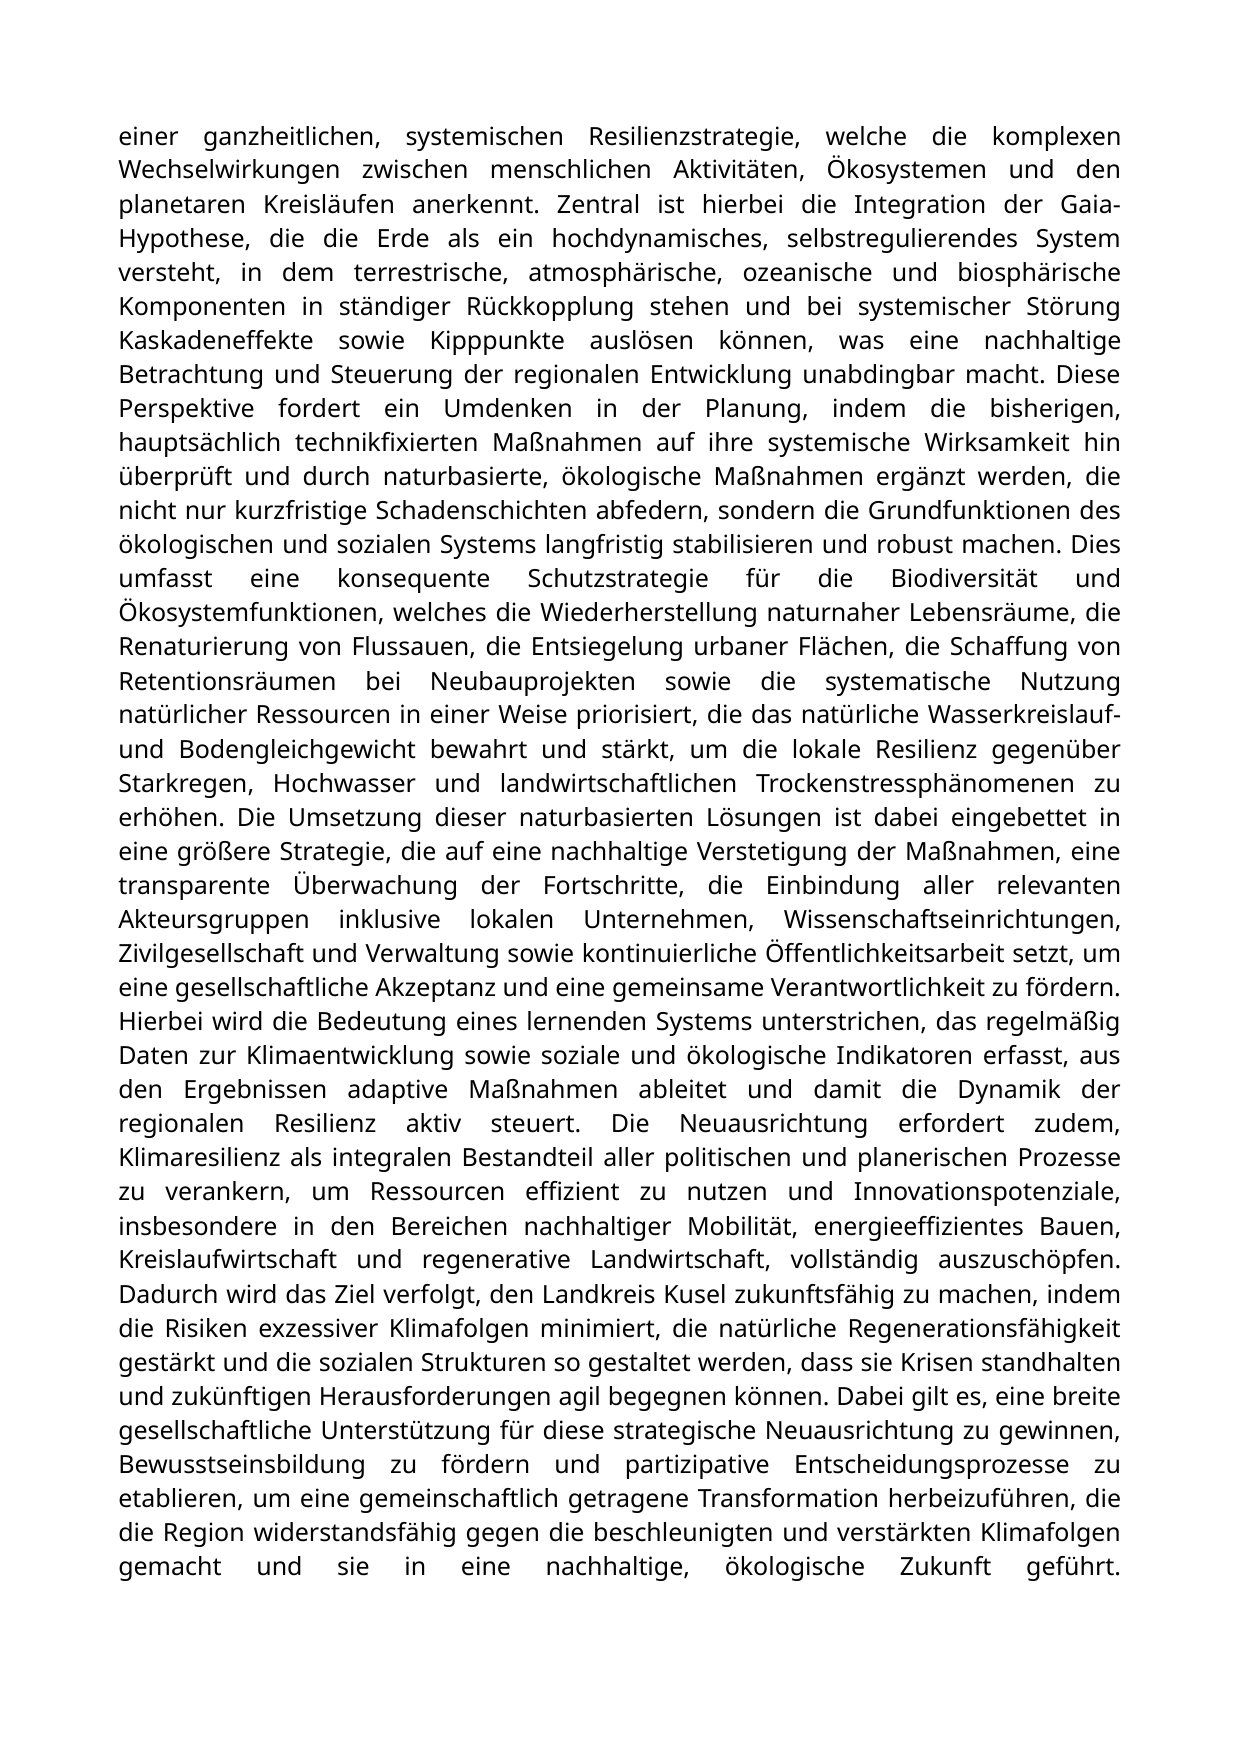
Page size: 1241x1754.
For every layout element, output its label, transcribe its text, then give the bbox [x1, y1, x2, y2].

text einer ganzheitlichen, systemischen Resilienzstrategie, welche die komplexen Wechselwirkungen zwischen menschlichen Aktivitäten, Ökosystemen und den planetaren Kreisläufen anerkennt. Zentral ist hierbei die Integration der Gaia-Hypothese, die die Erde als ein hochdynamisches, selbstregulierendes System versteht, in dem terrestrische, atmosphärische, ozeanische und biosphärische Komponenten in ständiger Rückkopplung stehen und bei systemischer Störung Kaskadeneffekte sowie Kipppunkte auslösen können, was eine nachhaltige Betrachtung und Steuerung der regionalen Entwicklung unabdingbar macht. Diese Perspektive fordert ein Umdenken in der Planung, indem die bisherigen, hauptsächlich technikfixierten Maßnahmen auf ihre systemische Wirksamkeit hin überprüft und durch naturbasierte, ökologische Maßnahmen ergänzt werden, die nicht nur kurzfristige Schadenschichten abfedern, sondern die Grundfunktionen des ökologischen und sozialen Systems langfristig stabilisieren und robust machen. Dies umfasst eine konsequente Schutzstrategie für die Biodiversität und Ökosystemfunktionen, welches die Wiederherstellung naturnaher Lebensräume, die Renaturierung von Flussauen, die Entsiegelung urbaner Flächen, die Schaffung von Retentionsräumen bei Neubauprojekten sowie die systematische Nutzung natürlicher Ressourcen in einer Weise priorisiert, die das natürliche Wasserkreislauf- und Bodengleichgewicht bewahrt und stärkt, um die lokale Resilienz gegenüber Starkregen, Hochwasser und landwirtschaftlichen Trockenstressphänomenen zu erhöhen. Die Umsetzung dieser naturbasierten Lösungen ist dabei eingebettet in eine größere Strategie, die auf eine nachhaltige Verstetigung der Maßnahmen, eine transparente Überwachung der Fortschritte, die Einbindung aller relevanten Akteursgruppen inklusive lokalen Unternehmen, Wissenschaftseinrichtungen, Zivilgesellschaft und Verwaltung sowie kontinuierliche Öffentlichkeitsarbeit setzt, um eine gesellschaftliche Akzeptanz und eine gemeinsame Verantwortlichkeit zu fördern. Hierbei wird die Bedeutung eines lernenden Systems unterstrichen, das regelmäßig Daten zur Klimaentwicklung sowie soziale und ökologische Indikatoren erfasst, aus den Ergebnissen adaptive Maßnahmen ableitet und damit die Dynamik der regionalen Resilienz aktiv steuert. Die Neuausrichtung erfordert zudem, Klimaresilienz als integralen Bestandteil aller politischen und planerischen Prozesse zu verankern, um Ressourcen effizient zu nutzen und Innovationspotenziale, insbesondere in den Bereichen nachhaltiger Mobilität, energieeffizientes Bauen, Kreislaufwirtschaft und regenerative Landwirtschaft, vollständig auszuschöpfen. Dadurch wird das Ziel verfolgt, den Landkreis Kusel zukunftsfähig zu machen, indem die Risiken exzessiver Klimafolgen minimiert, die natürliche Regenerationsfähigkeit gestärkt und die sozialen Strukturen so gestaltet werden, dass sie Krisen standhalten und zukünftigen Herausforderungen agil begegnen können. Dabei gilt es, eine breite gesellschaftliche Unterstützung für diese strategische Neuausrichtung zu gewinnen, Bewusstseinsbildung zu fördern und partizipative Entscheidungsprozesse zu etablieren, um eine gemeinschaftlich getragene Transformation herbeizuführen, die die Region widerstandsfähig gegen die beschleunigten und verstärkten Klimafolgen gemacht und sie in eine nachhaltige, ökologische Zukunft geführt. [118, 118, 1122, 1612]
